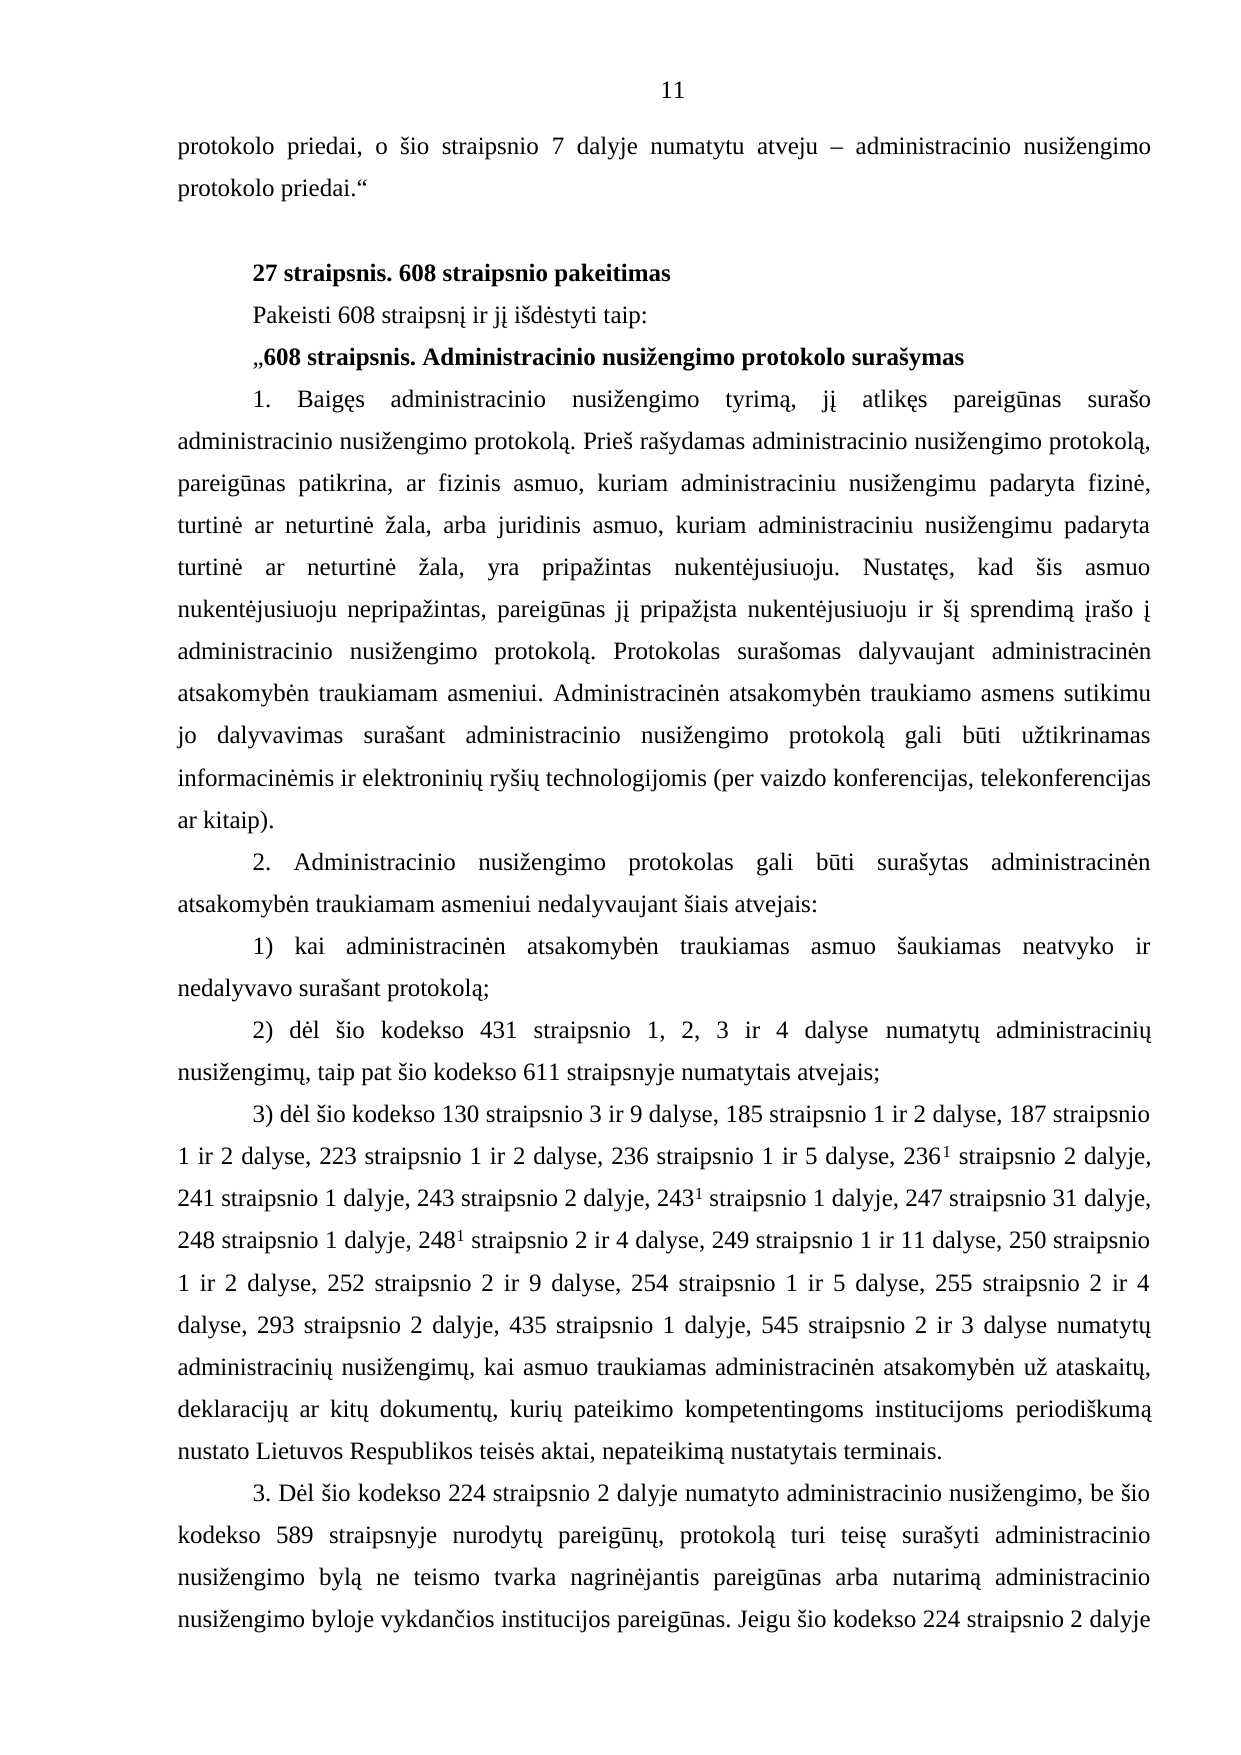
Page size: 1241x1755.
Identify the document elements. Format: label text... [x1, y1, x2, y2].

text 2) dėl šio kodekso 431 straipsnio 1, 2, 3 ir 4 dalyse numatytų administracinių nusižengimų, taip pat šio kodekso 611 straipsnyje numatytais atvejais; [177, 1002, 1152, 1086]
text „608 straipsnis. Administracinio nusižengimo protokolo surašymas [177, 328, 1152, 371]
text Pakeisti 608 straipsnį ir jį išdėstyti taip: [177, 286, 1152, 328]
text 27 straipsnis. 608 straipsnio pakeitimas [177, 244, 1152, 286]
text 3. Dėl šio kodekso 224 straipsnio 2 dalyje numatyto administracinio nusižengimo, be šio kodekso 589 straipsnyje nurodytų pareigūnų, protokolą turi teisę surašyti administracinio nusižengimo bylą ne teismo tvarka nagrinėjantis pareigūnas arba nutarimą administracinio nusižengimo byloje vykdančios institucijos pareigūnas. Jeigu šio kodekso 224 straipsnio 2 dalyje [177, 1465, 1152, 1633]
text 1) kai administracinėn atsakomybėn traukiamas asmuo šaukiamas neatvyko ir nedalyvavo surašant protokolą; [177, 918, 1152, 1002]
text protokolo priedai, o šio straipsnio 7 dalyje numatytu atveju – administracinio nusižengimo protokolo priedai.“ [177, 118, 1152, 202]
text 2. Administracinio nusižengimo protokolas gali būti surašytas administracinėn atsakomybėn traukiamam asmeniui nedalyvaujant šiais atvejais: [177, 833, 1152, 918]
text 1. Baigęs administracinio nusižengimo tyrimą, jį atlikęs pareigūnas surašo administracinio nusižengimo protokolą. Prieš rašydamas administracinio nusižengimo protokolą, pareigūnas patikrina, ar fizinis asmuo, kuriam administraciniu nusižengimu padaryta fizinė, turtinė ar neturtinė žala, arba juridinis asmuo, kuriam administraciniu nusižengimu padaryta turtinė ar neturtinė žala, yra pripažintas nukentėjusiuoju. Nustatęs, kad šis asmuo nukentėjusiuoju nepripažintas, pareigūnas jį pripažįsta nukentėjusiuoju ir šį sprendimą įrašo į administracinio nusižengimo protokolą. Protokolas surašomas dalyvaujant administracinėn atsakomybėn traukiamam asmeniui. Administracinėn atsakomybėn traukiamo asmens sutikimu jo dalyvavimas surašant administracinio nusižengimo protokolą gali būti užtikrinamas informacinėmis ir elektroninių ryšių technologijomis (per vaizdo konferencijas, telekonferencijas ar kitaip). [177, 371, 1152, 833]
text 3) dėl šio kodekso 130 straipsnio 3 ir 9 dalyse, 185 straipsnio 1 ir 2 dalyse, 187 straipsnio 1 ir 2 dalyse, 223 straipsnio 1 ir 2 dalyse, 236 straipsnio 1 ir 5 dalyse, 2361 straipsnio 2 dalyje, 241 straipsnio 1 dalyje, 243 straipsnio 2 dalyje, 2431 straipsnio 1 dalyje, 247 straipsnio 31 dalyje, 248 straipsnio 1 dalyje, 2481 straipsnio 2 ir 4 dalyse, 249 straipsnio 1 ir 11 dalyse, 250 straipsnio 1 ir 2 dalyse, 252 straipsnio 2 ir 9 dalyse, 254 straipsnio 1 ir 5 dalyse, 255 straipsnio 2 ir 4 dalyse, 293 straipsnio 2 dalyje, 435 straipsnio 1 dalyje, 545 straipsnio 2 ir 3 dalyse numatytų administracinių nusižengimų, kai asmuo traukiamas administracinėn atsakomybėn už ataskaitų, deklaracijų ar kitų dokumentų, kurių pateikimo kompetentingoms institucijoms periodiškumą nustato Lietuvos Respublikos teisės aktai, nepateikimą nustatytais terminais. [177, 1086, 1152, 1465]
